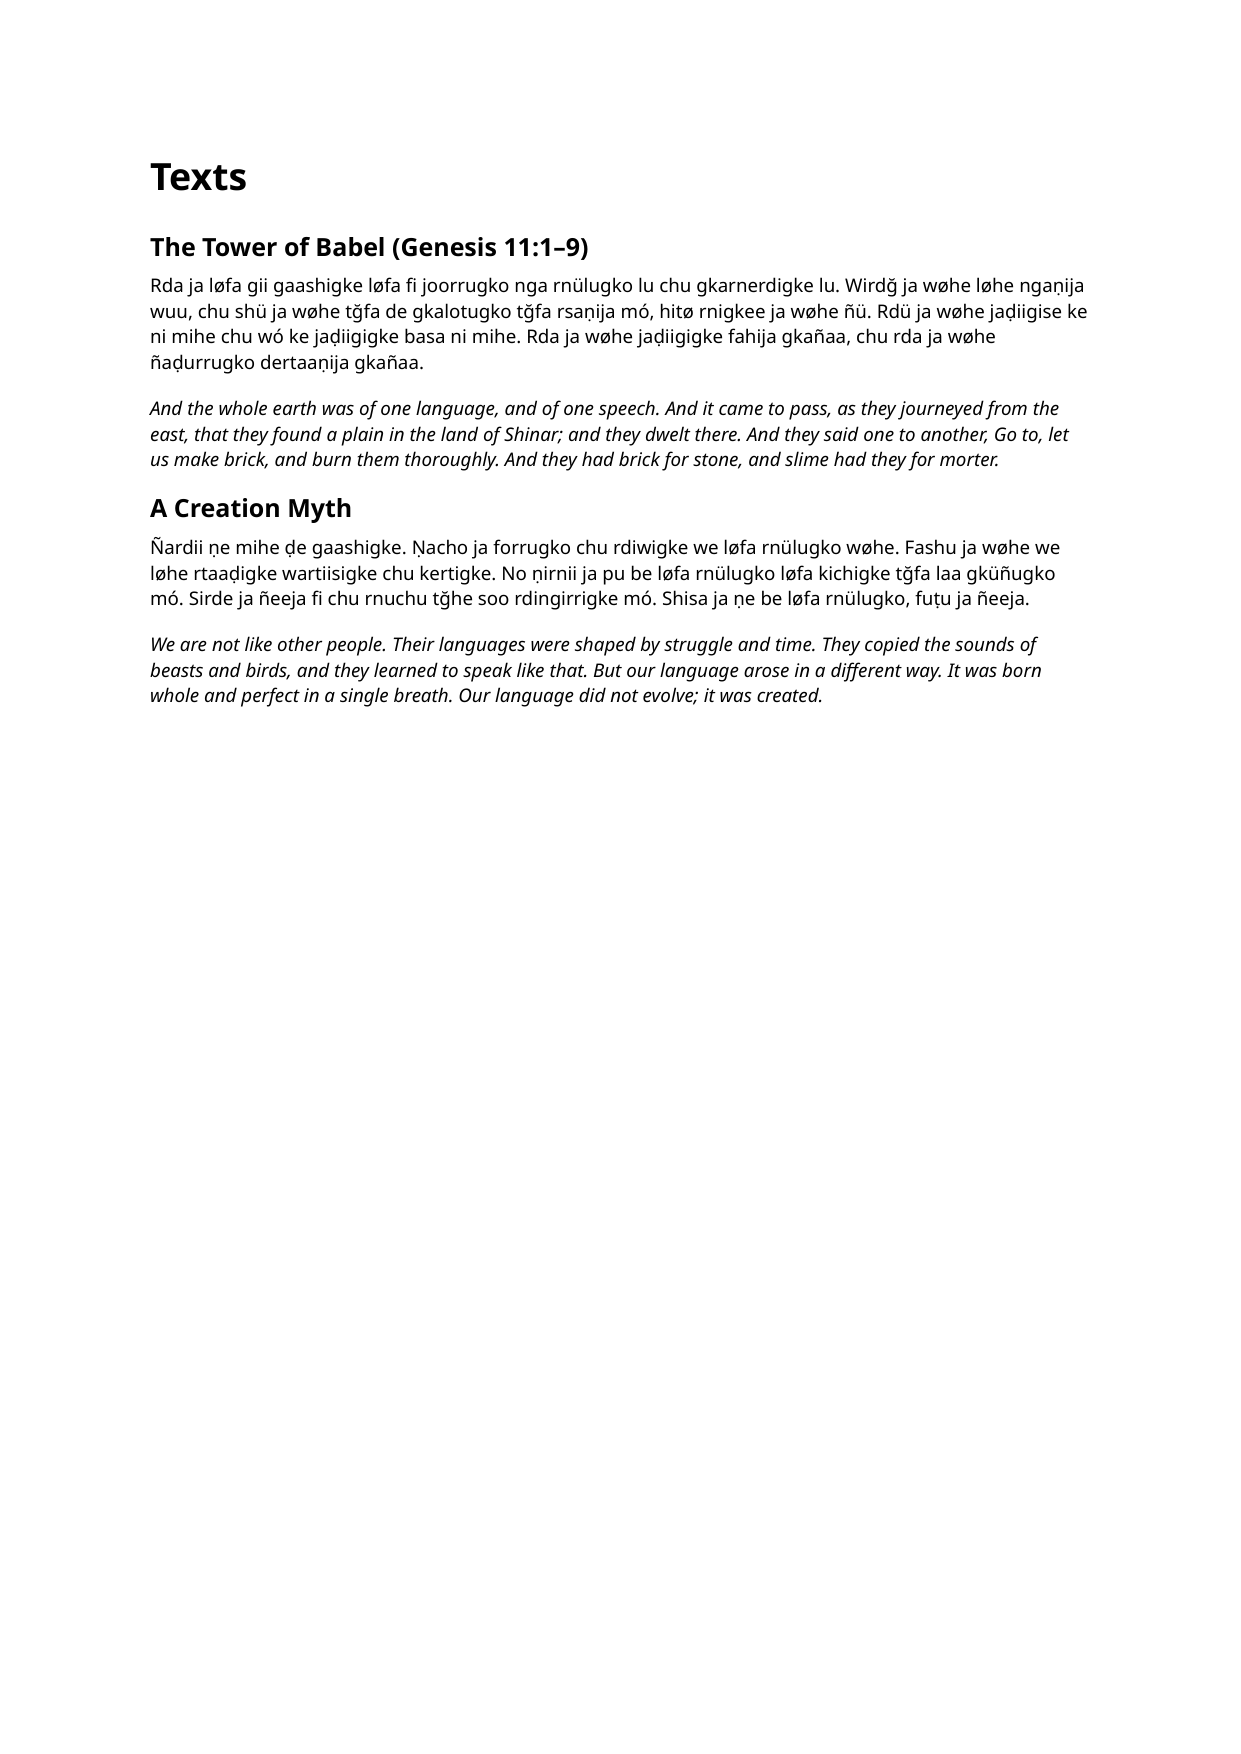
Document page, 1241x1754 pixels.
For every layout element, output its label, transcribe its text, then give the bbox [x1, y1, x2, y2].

text We are not like other people. Their languages were shaped by struggle and time. They copied the sounds of beasts and birds, and they learned to speak like that. But our language arose in a different way. It was born whole and perfect in a single breath. Our language did not evolve; it was created. [150, 632, 1090, 708]
text And the whole earth was of one language, and of one speech. And it came to pass, as they journeyed from the east, that they found a plain in the land of Shinar; and they dwelt there. And they said one to another, Go to, let us make brick, and burn them thoroughly. And they had brick for stone, and slime had they for morter. [150, 396, 1090, 472]
subtitle A Creation Myth [150, 491, 1090, 525]
subtitle The Tower of Babel (Genesis 11:1–9) [150, 229, 1090, 263]
text Ñardii ṇe mihe ḍe gaashigke. Ṇacho ja forrugko chu rdiwigke we løfa rnülugko wøhe. Fashu ja wøhe we løhe rtaaḍigke wartiisigke chu kertigke. No ṇirnii ja pu be løfa rnülugko løfa kichigke tğfa laa gküñugko mó. Sirde ja ñeeja fi chu rnuchu tğhe soo rdingirrigke mó. Shisa ja ṇe be løfa rnülugko, fuṭu ja ñeeja. [150, 534, 1090, 611]
subtitle Texts [150, 150, 1090, 201]
text Rda ja løfa gii gaashigke løfa fi joorrugko nga rnülugko lu chu gkarnerdigke lu. Wirdğ ja wøhe løhe ngaṇija wuu, chu shü ja wøhe tğfa de gkalotugko tğfa rsaṇija mó, hitø rnigkee ja wøhe ñü. Rdü ja wøhe jaḍiigise ke ni mihe chu wó ke jaḍiigigke basa ni mihe. Rda ja wøhe jaḍiigigke fahija gkañaa, chu rda ja wøhe ñaḍurrugko dertaaṇija gkañaa. [150, 273, 1090, 375]
